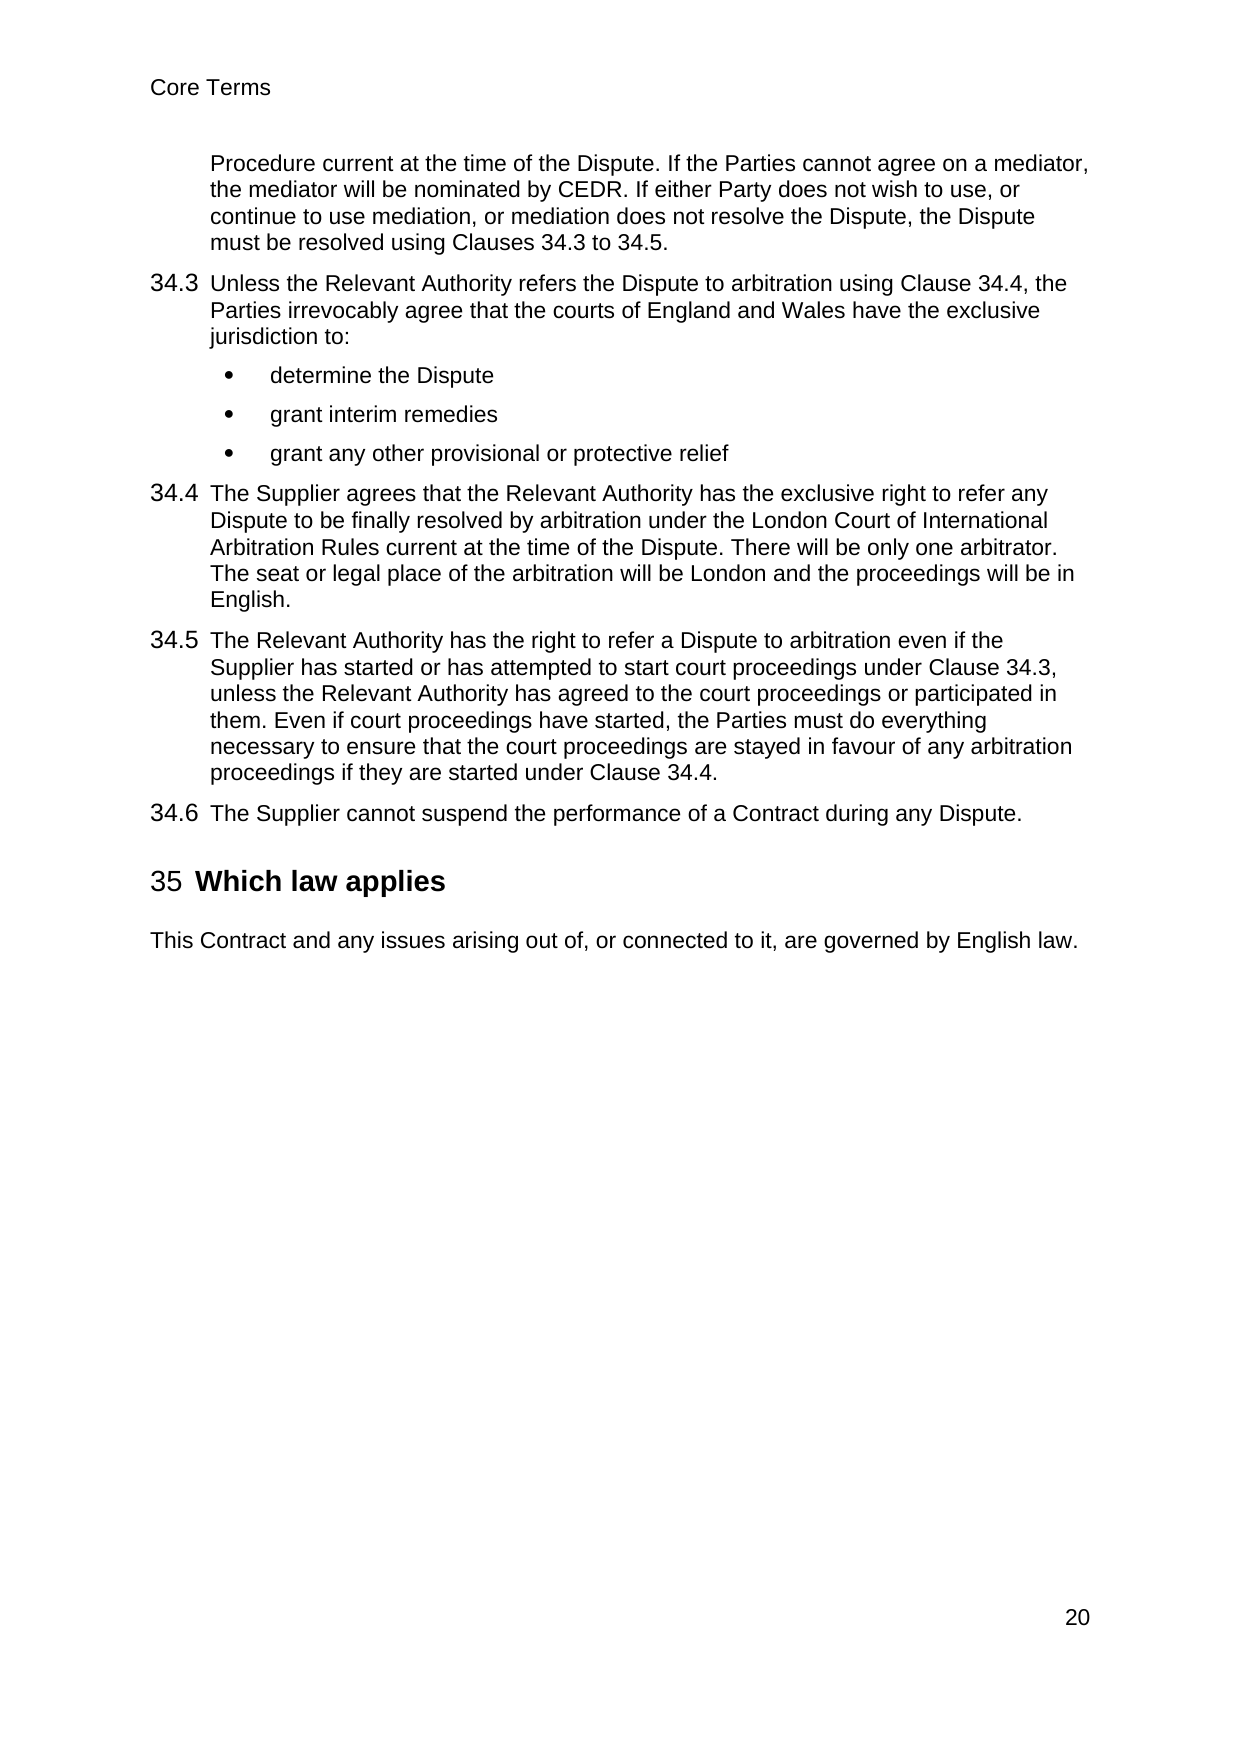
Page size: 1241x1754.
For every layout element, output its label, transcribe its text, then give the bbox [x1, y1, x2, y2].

list Procedure current at the time of the Dispute. If the Parties cannot agree on a mediator, the mediator will be nominated by CEDR. If either Party does not wish to use, or continue to use mediation, or mediation does not resolve the Dispute, the Dispute must be resolved using Clauses 34.3 to 34.5. [150, 150, 1090, 255]
list The Supplier cannot suspend the performance of a Contract during any Dispute. [150, 798, 1090, 827]
list The Relevant Authority has the right to refer a Dispute to arbitration even if the Supplier has started or has attempted to start court proceedings under Clause 34.3, unless the Relevant Authority has agreed to the court proceedings or participated in them. Even if court proceedings have started, the Parties must do everything necessary to ensure that the court proceedings are stayed in favour of any arbitration proceedings if they are started under Clause 34.4. [150, 625, 1090, 786]
subtitle Which law applies [150, 864, 1090, 898]
list Unless the Relevant Authority refers the Dispute to arbitration using Clause 34.4, the Parties irrevocably agree that the courts of England and Wales have the exclusive jurisdiction to: [150, 268, 1090, 349]
text This Contract and any issues arising out of, or connected to it, are governed by English law. [150, 927, 1090, 953]
list determine the Dispute [225, 362, 1090, 388]
list grant any other provisional or protective relief [225, 439, 1090, 466]
list The Supplier agrees that the Relevant Authority has the exclusive right to refer any Dispute to be finally resolved by arbitration under the London Court of International Arbitration Rules current at the time of the Dispute. There will be only one arbitrator. The seat or legal place of the arbitration will be London and the proceedings will be in English. [150, 478, 1090, 613]
list grant interim remedies [225, 401, 1090, 427]
